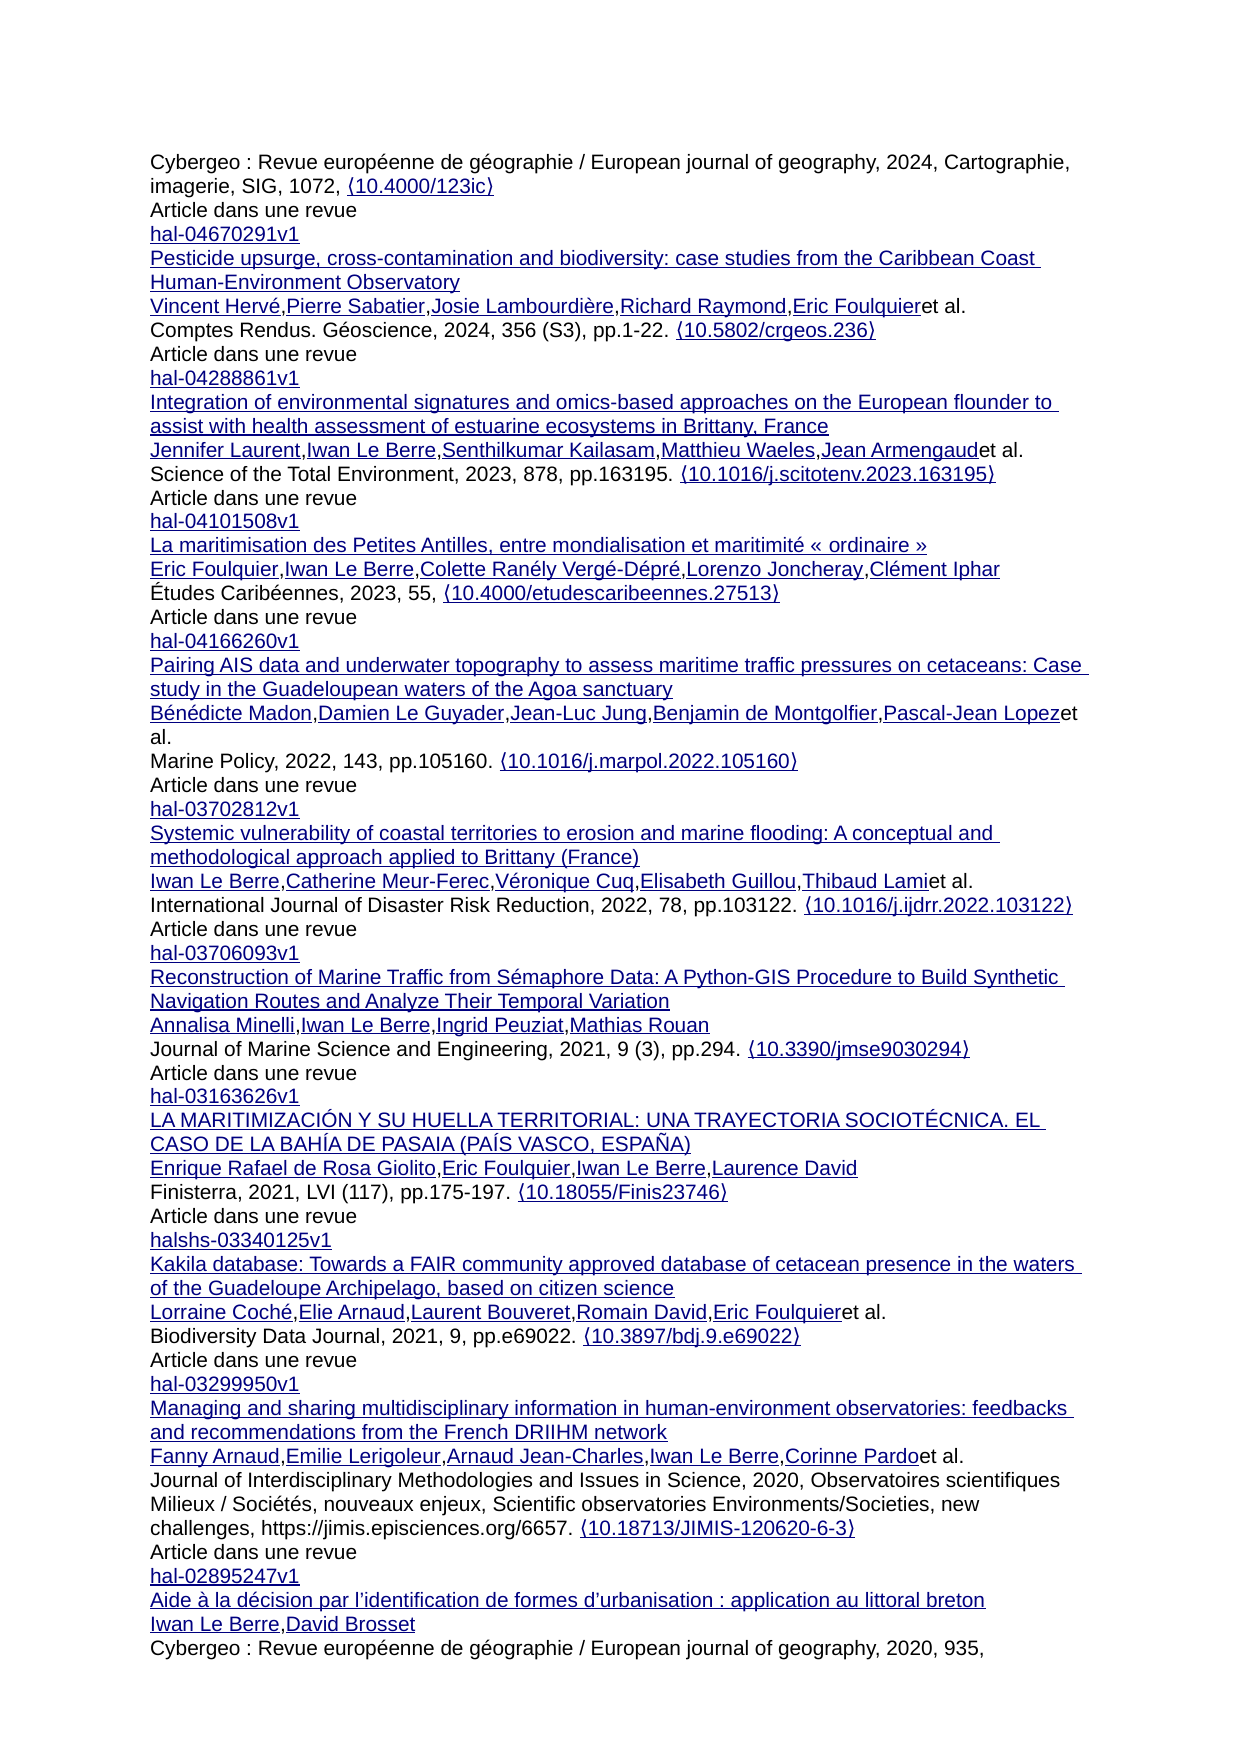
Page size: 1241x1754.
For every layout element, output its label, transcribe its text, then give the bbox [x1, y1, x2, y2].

table_cell Systemic vulnerability of coastal territories to erosion and marine flooding: A conceptual and methodological approach applied to Brittany (France) Iwan Le Berre,Catherine Meur-Ferec,Véronique Cuq,Elisabeth Guillou,Thibaud Lamiet al. International Journal of Disaster Risk Reduction, 2022, 78, pp.103122. ⟨10.1016/j.ijdrr.2022.103122⟩ Article dans une revue hal-03706093v1 [150, 821, 1090, 964]
table_cell Pesticide upsurge, cross-contamination and biodiversity: case studies from the Caribbean Coast Human-Environment Observatory Vincent Hervé,Pierre Sabatier,Josie Lambourdière,Richard Raymond,Eric Foulquieret al. Comptes Rendus. Géoscience, 2024, 356 (S3), pp.1-22. ⟨10.5802/crgeos.236⟩ Article dans une revue hal-04288861v1 [150, 246, 1090, 389]
table_cell Pairing AIS data and underwater topography to assess maritime traffic pressures on cetaceans: Case study in the Guadeloupean waters of the Agoa sanctuary Bénédicte Madon,Damien Le Guyader,Jean-Luc Jung,Benjamin de Montgolfier,Pascal-Jean Lopezet al. Marine Policy, 2022, 143, pp.105160. ⟨10.1016/j.marpol.2022.105160⟩ Article dans une revue hal-03702812v1 [150, 653, 1090, 821]
table_cell La maritimisation des Petites Antilles, entre mondialisation et maritimité « ordinaire » Eric Foulquier,Iwan Le Berre,Colette Ranély Vergé-Dépré,Lorenzo Joncheray,Clément Iphar Études Caribéennes, 2023, 55, ⟨10.4000/etudescaribeennes.27513⟩ Article dans une revue hal-04166260v1 [150, 533, 1090, 653]
table_cell Cybergeo : Revue européenne de géographie / European journal of geography, 2024, Cartographie, imagerie, SIG, 1072, ⟨10.4000/123ic⟩ Article dans une revue hal-04670291v1 [150, 150, 1090, 246]
table_cell Kakila database: Towards a FAIR community approved database of cetacean presence in the waters of the Guadeloupe Archipelago, based on citizen science Lorraine Coché,Elie Arnaud,Laurent Bouveret,Romain David,Eric Foulquieret al. Biodiversity Data Journal, 2021, 9, pp.e69022. ⟨10.3897/bdj.9.e69022⟩ Article dans une revue hal-03299950v1 [150, 1252, 1090, 1396]
table_cell LA MARITIMIZACIÓN Y SU HUELLA TERRITORIAL: UNA TRAYECTORIA SOCIOTÉCNICA. EL CASO DE LA BAHÍA DE PASAIA (PAÍS VASCO, ESPAÑA) Enrique Rafael de Rosa Giolito,Eric Foulquier,Iwan Le Berre,Laurence David Finisterra, 2021, LVI (117), pp.175-197. ⟨10.18055/Finis23746⟩ Article dans une revue halshs-03340125v1 [150, 1108, 1090, 1252]
table_cell Managing and sharing multidisciplinary information in human-environment observatories: feedbacks and recommendations from the French DRIIHM network Fanny Arnaud,Emilie Lerigoleur,Arnaud Jean-Charles,Iwan Le Berre,Corinne Pardoet al. Journal of Interdisciplinary Methodologies and Issues in Science, 2020, Observatoires scientifiques Milieux / Sociétés, nouveaux enjeux, Scientific observatories Environments/Societies, new challenges, https://jimis.episciences.org/6657. ⟨10.18713/JIMIS-120620-6-3⟩ Article dans une revue hal-02895247v1 [150, 1396, 1090, 1587]
table_cell Aide à la décision par l’identification de formes d’urbanisation : application au littoral breton Iwan Le Berre,David Brosset Cybergeo : Revue européenne de géographie / European journal of geography, 2020, 935, [150, 1588, 1090, 1659]
table_cell Integration of environmental signatures and omics-based approaches on the European flounder to assist with health assessment of estuarine ecosystems in Brittany, France Jennifer Laurent,Iwan Le Berre,Senthilkumar Kailasam,Matthieu Waeles,Jean Armengaudet al. Science of the Total Environment, 2023, 878, pp.163195. ⟨10.1016/j.scitotenv.2023.163195⟩ Article dans une revue hal-04101508v1 [150, 390, 1090, 533]
table_cell Reconstruction of Marine Traffic from Sémaphore Data: A Python-GIS Procedure to Build Synthetic Navigation Routes and Analyze Their Temporal Variation Annalisa Minelli,Iwan Le Berre,Ingrid Peuziat,Mathias Rouan Journal of Marine Science and Engineering, 2021, 9 (3), pp.294. ⟨10.3390/jmse9030294⟩ Article dans une revue hal-03163626v1 [150, 965, 1090, 1108]
